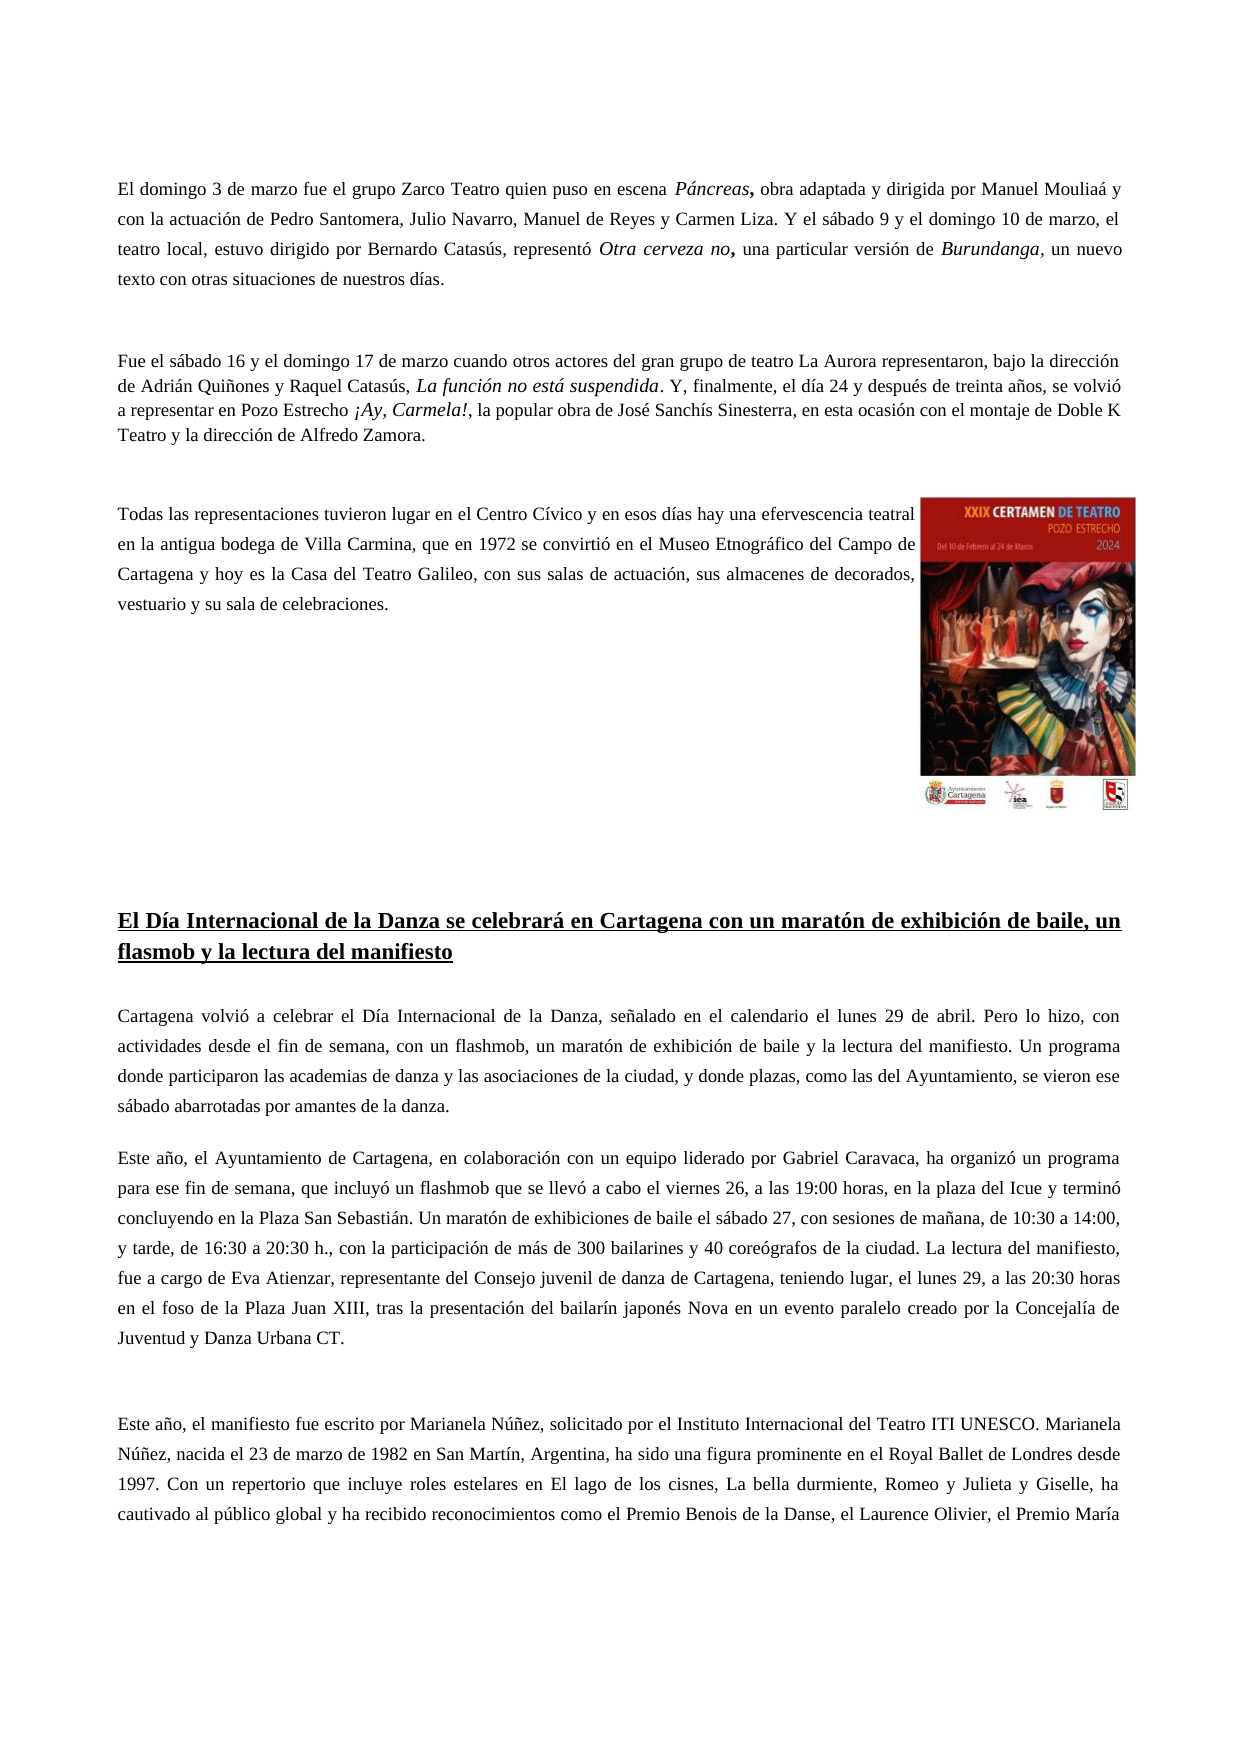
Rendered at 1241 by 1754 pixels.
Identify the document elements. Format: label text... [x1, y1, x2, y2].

text El Día Internacional de la Danza se celebrará en Cartagena con un maratón de exhibición de baile, un [117, 903, 1122, 930]
text Este año, el manifiesto fue escrito por Marianela Núñez, solicitado por el Instituto Internacional del Teatro ITI UNESCO. Marianela Núñez, nacida el 23 de marzo de 1982 en San Martín, Argentina, ha sido una figura prominente en el Royal Ballet de Londres desde 1997. Con un repertorio que incluye roles estelares en El lago de los cisnes, La bella durmiente, Romeo y Julieta y Giselle, ha cautivado al público global y ha recibido reconocimientos como el Premio Benois de la Danse, el Laurence Olivier, el Premio María [117, 1406, 1122, 1526]
table_header Todas las representaciones tuvieron lugar en el Centro Cívico y en esos días hay una efervescencia teatral en la antigua bodega de Villa Carmina, que en 1972 se convirtió en el Museo Etnográfico del Campo de Cartagena y hoy es la Casa del Teatro Galileo, con sus salas de actuación, sus almacenes de decorados, vestuario y su sala de celebraciones. [103, 496, 917, 813]
text El domingo 3 de marzo fue el grupo Zarco Teatro quien puso en escena Páncreas, obra adaptada y dirigida por Manuel Mouliaá y con la actuación de Pedro Santomera, Julio Navarro, Manuel de Reyes y Carmen Liza. Y el sábado 9 y el domingo 10 de marzo, el teatro local, estuvo dirigido por Bernardo Catasús, representó Otra cerveza no, una particular versión de Burundanga, un nuevo texto con otras situaciones de nuestros días. [117, 171, 1122, 291]
table_header [918, 496, 1152, 813]
text Cartagena volvió a celebrar el Día Internacional de la Danza, señalado en el calendario el lunes 29 de abril. Pero lo hizo, con actividades desde el fin de semana, con un flashmob, un maratón de exhibición de baile y la lectura del manifiesto. Un programa donde participaron las academias de danza y las asociaciones de la ciudad, y donde plazas, como las del Ayuntamiento, se vieron ese sábado abarrotadas por amantes de la danza. [117, 999, 1122, 1119]
text Este año, el Ayuntamiento de Cartagena, en colaboración con un equipo liderado por Gabriel Caravaca, ha organizó un programa para ese fin de semana, que incluyó un flashmob que se llevó a cabo el viernes 26, a las 19:00 horas, en la plaza del Icue y terminó concluyendo en la Plaza San Sebastián. Un maratón de exhibiciones de baile el sábado 27, con sesiones de mañana, de 10:30 a 14:00, y tarde, de 16:30 a 20:30 h., con la participación de más de 300 bailarines y 40 coreógrafos de la ciudad. La lectura del manifiesto, fue a cargo de Eva Atienzar, representante del Consejo juvenil de danza de Cartagena, teniendo lugar, el lunes 29, a las 20:30 horas en el foso de la Plaza Juan XIII, tras la presentación del bailarín japonés Nova en un evento paralelo creado por la Concejalía de Juventud y Danza Urbana CT. [117, 1141, 1122, 1351]
text flasmob y la lectura del manifiesto [117, 931, 1122, 966]
text Fue el sábado 16 y el domingo 17 de marzo cuando otros actores del gran grupo de teatro La Aurora representaron, bajo la dirección de Adrián Quiñones y Raquel Catasús, La función no está suspendida. Y, finalmente, el día 24 y después de treinta años, se volvió a representar en Pozo Estrecho ¡Ay, Carmela!, la popular obra de José Sanchís Sinesterra, en esta ocasión con el montaje de Doble K Teatro y la dirección de Alfredo Zamora. [117, 347, 1122, 447]
